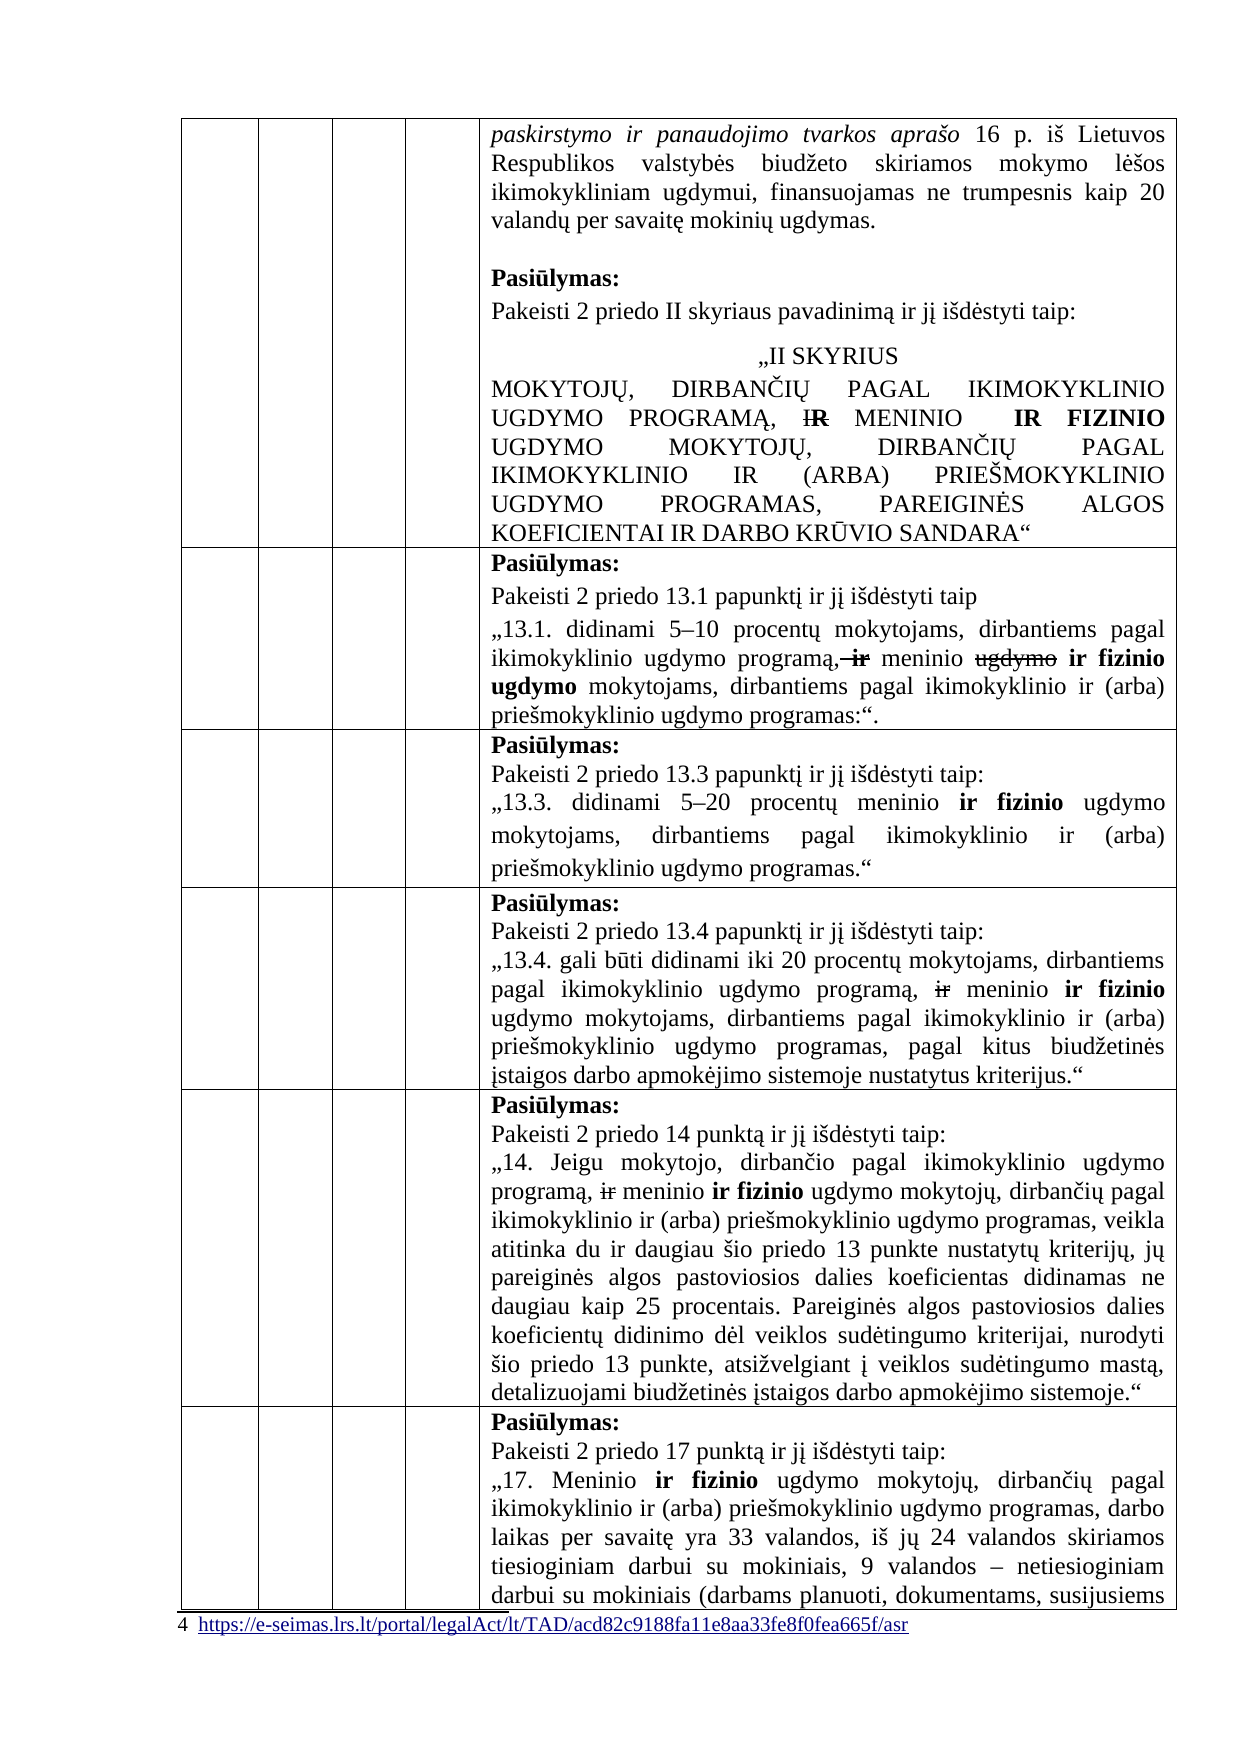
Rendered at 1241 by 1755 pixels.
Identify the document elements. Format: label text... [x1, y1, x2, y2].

table_cell [333, 548, 405, 729]
table_cell [406, 1090, 479, 1406]
table_cell Pasiūlymas: Pakeisti 2 priedo 13.3 papunktį ir jį išdėstyti taip: „13.3. didinami 5–20 procentų meninio ir fizinio ugdymo mokytojams, dirbantiems pagal ikimokyklinio ir (arba) priešmokyklinio ugdymo programas.“ [480, 730, 1176, 887]
table_cell [406, 119, 479, 547]
table_cell [182, 548, 258, 729]
table_cell [406, 1407, 479, 1608]
table_cell [182, 119, 258, 547]
table_cell [259, 119, 332, 547]
table_cell [259, 548, 332, 729]
table_cell [182, 1407, 258, 1608]
table_cell [182, 1090, 258, 1406]
table_cell [333, 1090, 405, 1406]
table_cell [259, 1090, 332, 1406]
table_cell [333, 730, 405, 887]
table_cell paskirstymo ir panaudojimo tvarkos aprašo 16 p. iš Lietuvos Respublikos valstybės biudžeto skiriamos mokymo lėšos ikimokykliniam ugdymui, finansuojamas ne trumpesnis kaip 20 valandų per savaitę mokinių ugdymas. Pasiūlymas: Pakeisti 2 priedo II skyriaus pavadinimą ir jį išdėstyti taip: „II SKYRIUS MOKYTOJŲ, DIRBANČIŲ PAGAL IKIMOKYKLINIO UGDYMO PROGRAMĄ, IR MENINIO IR FIZINIO UGDYMO MOKYTOJŲ, DIRBANČIŲ PAGAL IKIMOKYKLINIO IR (ARBA) PRIEŠMOKYKLINIO UGDYMO PROGRAMAS, PAREIGINĖS ALGOS KOEFICIENTAI IR DARBO KRŪVIO SANDARA“ [480, 119, 1176, 547]
table_cell [406, 730, 479, 887]
table_cell Pasiūlymas: Pakeisti 2 priedo 17 punktą ir jį išdėstyti taip: „17. Meninio ir fizinio ugdymo mokytojų, dirbančių pagal ikimokyklinio ir (arba) priešmokyklinio ugdymo programas, darbo laikas per savaitę yra 33 valandos, iš jų 24 valandos skiriamos tiesioginiam darbui su mokiniais, 9 valandos – netiesioginiam darbui su mokiniais (darbams planuoti, dokumentams, susijusiems [480, 1407, 1176, 1608]
table_cell [259, 1407, 332, 1608]
table_cell [259, 730, 332, 887]
table_cell [259, 888, 332, 1089]
table_cell Pasiūlymas: Pakeisti 2 priedo 13.4 papunktį ir jį išdėstyti taip: „13.4. gali būti didinami iki 20 procentų mokytojams, dirbantiems pagal ikimokyklinio ugdymo programą, ir meninio ir fizinio ugdymo mokytojams, dirbantiems pagal ikimokyklinio ir (arba) priešmokyklinio ugdymo programas, pagal kitus biudžetinės įstaigos darbo apmokėjimo sistemoje nustatytus kriterijus.“ [480, 888, 1176, 1089]
table_cell [182, 730, 258, 887]
table_cell [333, 119, 405, 547]
table_cell Pasiūlymas: Pakeisti 2 priedo 13.1 papunktį ir jį išdėstyti taip „13.1. didinami 5–10 procentų mokytojams, dirbantiems pagal ikimokyklinio ugdymo programą, ir meninio ugdymo ir fizinio ugdymo mokytojams, dirbantiems pagal ikimokyklinio ir (arba) priešmokyklinio ugdymo programas:“. [480, 548, 1176, 729]
table_cell [333, 1407, 405, 1608]
table_cell [182, 888, 258, 1089]
table_cell [406, 548, 479, 729]
table_cell [406, 888, 479, 1089]
table_cell Pasiūlymas: Pakeisti 2 priedo 14 punktą ir jį išdėstyti taip: „14. Jeigu mokytojo, dirbančio pagal ikimokyklinio ugdymo programą, ir meninio ir fizinio ugdymo mokytojų, dirbančių pagal ikimokyklinio ir (arba) priešmokyklinio ugdymo programas, veikla atitinka du ir daugiau šio priedo 13 punkte nustatytų kriterijų, jų pareiginės algos pastoviosios dalies koeficientas didinamas ne daugiau kaip 25 procentais. Pareiginės algos pastoviosios dalies koeficientų didinimo dėl veiklos sudėtingumo kriterijai, nurodyti šio priedo 13 punkte, atsižvelgiant į veiklos sudėtingumo mastą, detalizuojami biudžetinės įstaigos darbo apmokėjimo sistemoje.“ [480, 1090, 1176, 1406]
table_cell [333, 888, 405, 1089]
